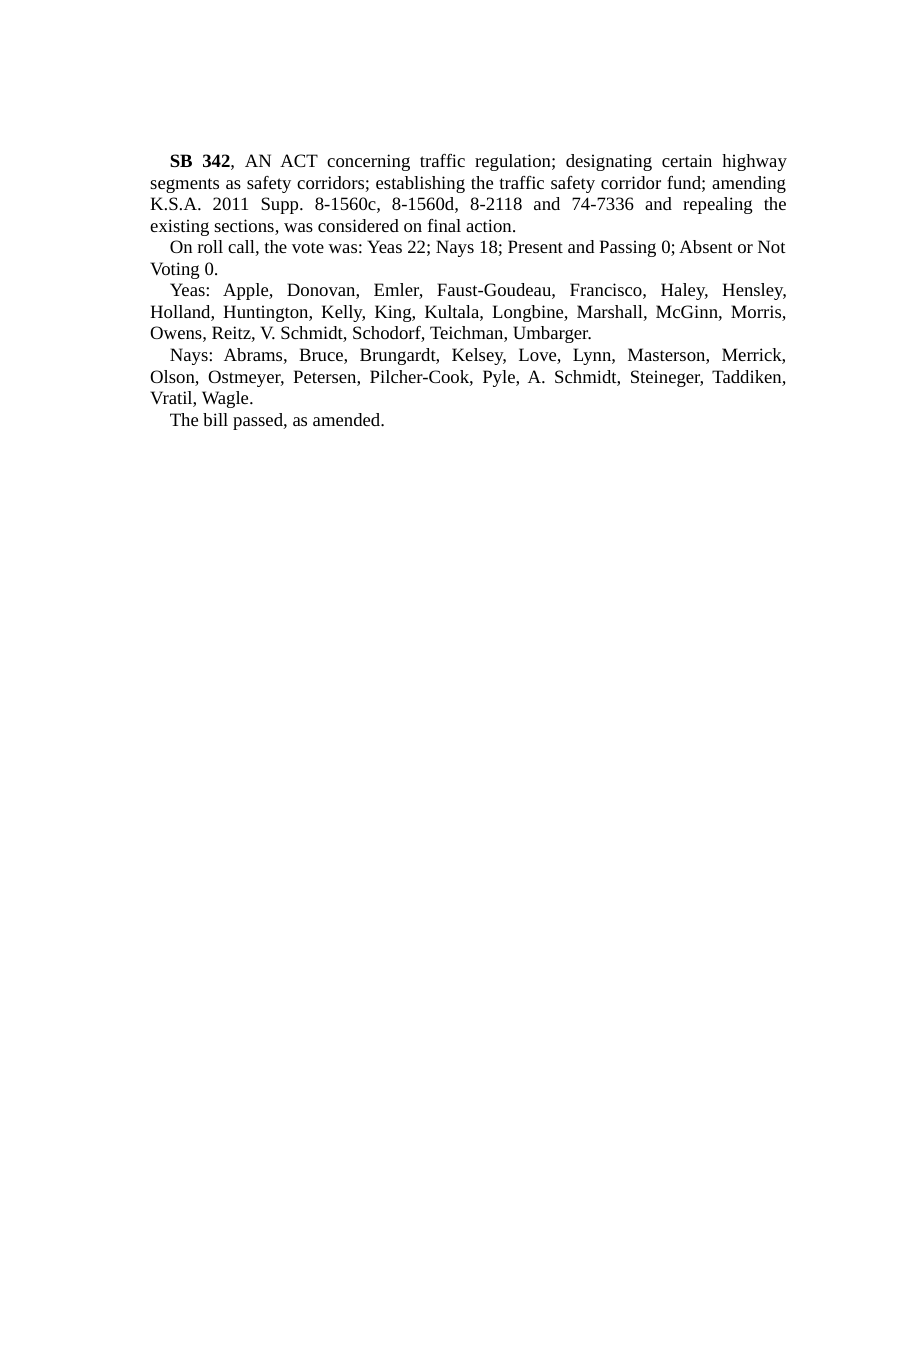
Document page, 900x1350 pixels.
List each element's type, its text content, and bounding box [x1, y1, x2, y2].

text The bill passed, as amended. [150, 409, 787, 430]
text Nays: Abrams, Bruce, Brungardt, Kelsey, Love, Lynn, Masterson, Merrick, Olson, Ostmeyer, Petersen, Pilcher-Cook, Pyle, A. Schmidt, Steineger, Taddiken, Vratil, Wagle. [150, 344, 787, 409]
text SB 342, AN ACT concerning traffic regulation; designating certain highway segments as safety corridors; establishing the traffic safety corridor fund; amending K.S.A. 2011 Supp. 8-1560c, 8-1560d, 8-2118 and 74-7336 and repealing the existing sections, was considered on final action. [150, 150, 787, 236]
text On roll call, the vote was: Yeas 22; Nays 18; Present and Passing 0; Absent or Not Voting 0. [150, 236, 787, 279]
text Yeas: Apple, Donovan, Emler, Faust-Goudeau, Francisco, Haley, Hensley, Holland, Huntington, Kelly, King, Kultala, Longbine, Marshall, McGinn, Morris, Owens, Reitz, V. Schmidt, Schodorf, Teichman, Umbarger. [150, 279, 787, 344]
